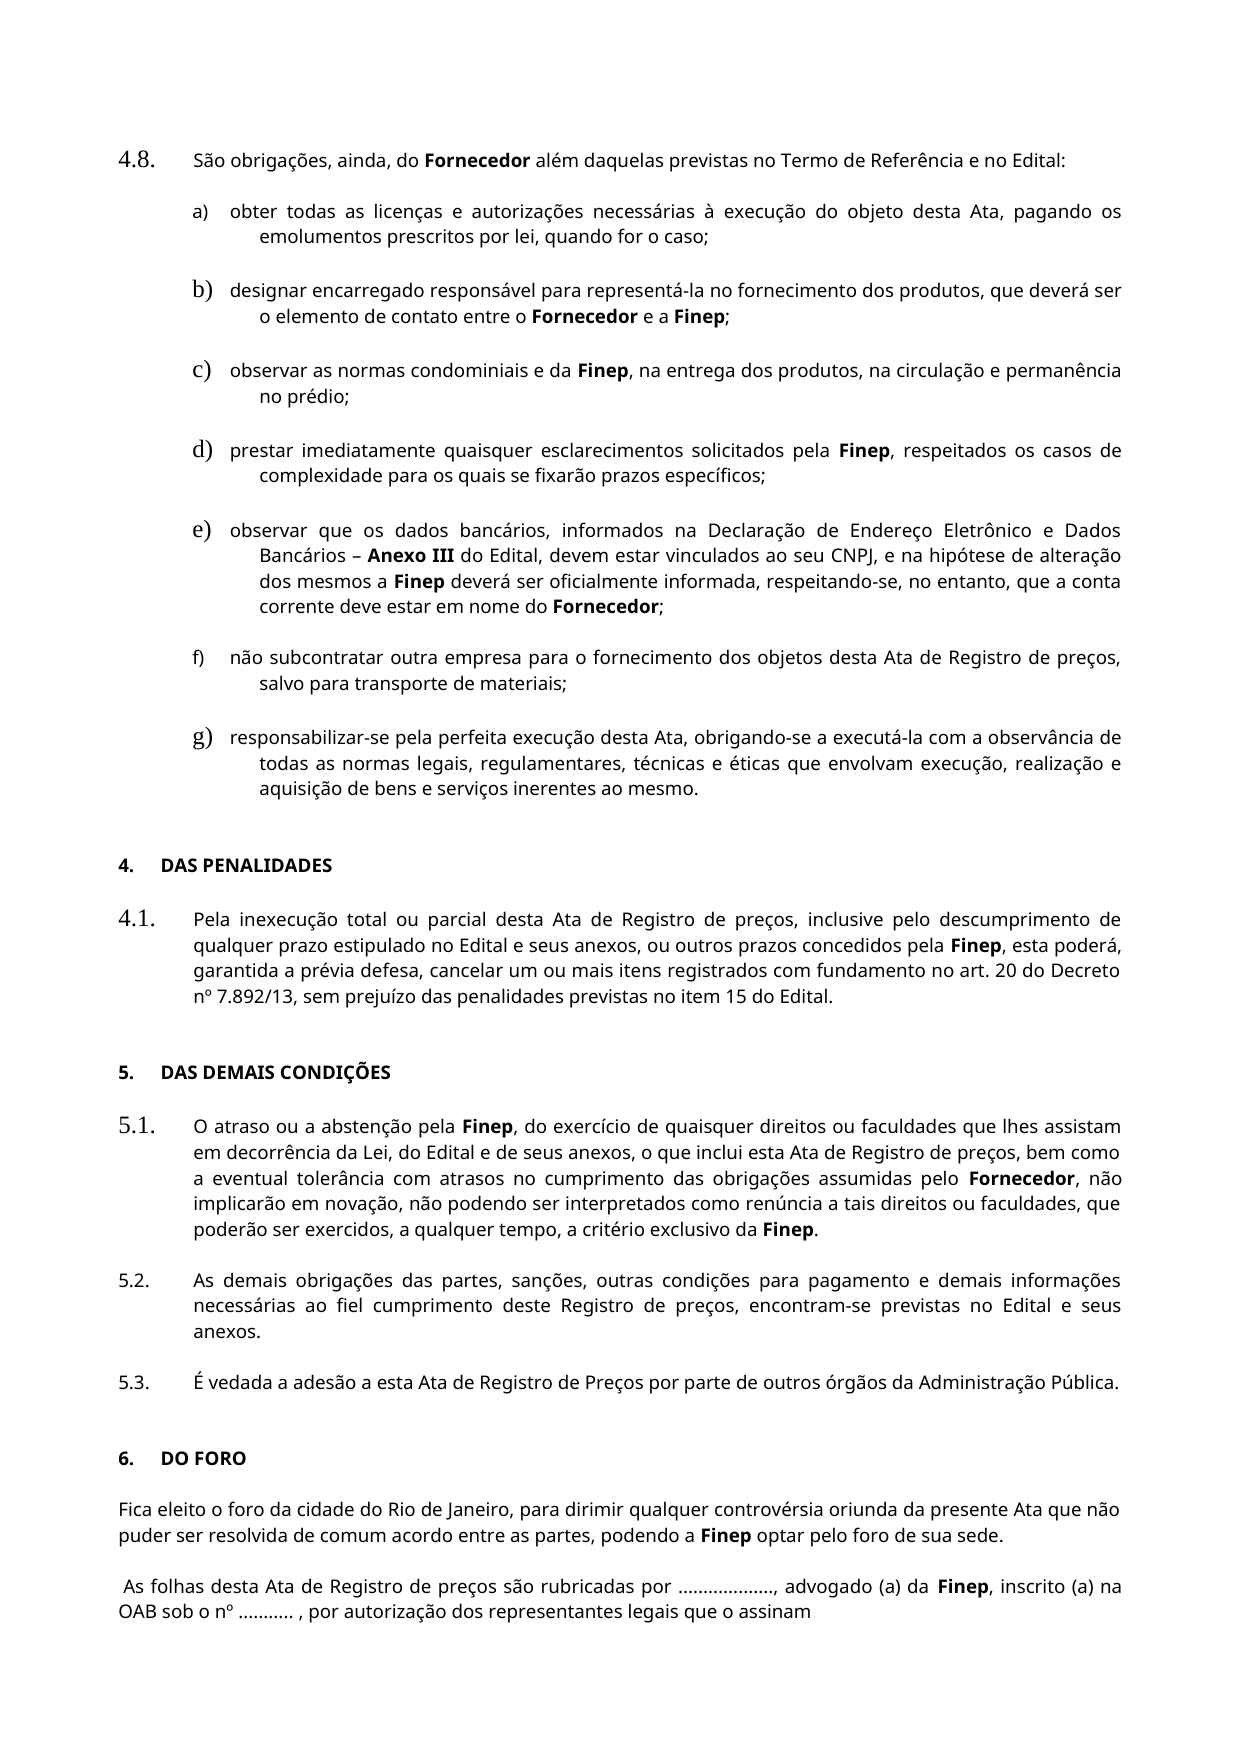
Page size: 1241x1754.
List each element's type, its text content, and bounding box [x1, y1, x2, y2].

text Fica eleito o foro da cidade do Rio de Janeiro, para dirimir qualquer controvérsia oriunda da presente Ata que não puder ser resolvida de comum acordo entre as partes, podendo a Finep optar pelo foro de sua sede. [118, 1497, 1122, 1548]
list São obrigações, ainda, do Fornecedor além daquelas previstas no Termo de Referência e no Edital: [118, 144, 1122, 172]
list não subcontratar outra empresa para o fornecimento dos objetos desta Ata de Registro de preços, salvo para transporte de materiais; [192, 645, 1122, 696]
text As folhas desta Ata de Registro de preços são rubricadas por ..................., advogado (a) da Finep, inscrito (a) na OAB sob o nº ........... , por autorização dos representantes legais que o assinam [118, 1573, 1122, 1624]
list observar que os dados bancários, informados na Declaração de Endereço Eletrônico e Dados Bancários – Anexo III do Edital, devem estar vinculados ao seu CNPJ, e na hipótese de alteração dos mesmos a Finep deverá ser oficialmente informada, respeitando-se, no entanto, que a conta corrente deve estar em nome do Fornecedor; [192, 514, 1122, 619]
list DAS PENALIDADES [118, 852, 1122, 878]
list DO FORO [118, 1446, 1122, 1471]
list Pela inexecução total ou parcial desta Ata de Registro de preços, inclusive pelo descumprimento de qualquer prazo estipulado no Edital e seus anexos, ou outros prazos concedidos pela Finep, esta poderá, garantida a prévia defesa, cancelar um ou mais itens registrados com fundamento no art. 20 do Decreto nº 7.892/13, sem prejuízo das penalidades previstas no item 15 do Edital. [118, 903, 1122, 1008]
list O atraso ou a abstenção pela Finep, do exercício de quaisquer direitos ou faculdades que lhes assistam em decorrência da Lei, do Edital e de seus anexos, o que inclui esta Ata de Registro de preços, bem como a eventual tolerância com atrasos no cumprimento das obrigações assumidas pelo Fornecedor, não implicarão em novação, não podendo ser interpretados como renúncia a tais direitos ou faculdades, que poderão ser exercidos, a qualquer tempo, a critério exclusivo da Finep. [118, 1111, 1122, 1241]
list prestar imediatamente quaisquer esclarecimentos solicitados pela Finep, respeitados os casos de complexidade para os quais se fixarão prazos específicos; [192, 434, 1122, 488]
list obter todas as licenças e autorizações necessárias à execução do objeto desta Ata, pagando os emolumentos prescritos por lei, quando for o caso; [192, 198, 1122, 249]
list designar encarregado responsável para representá-la no fornecimento dos produtos, que deverá ser o elemento de contato entre o Fornecedor e a Finep; [192, 274, 1122, 329]
list É vedada a adesão a esta Ata de Registro de Preços por parte de outros órgãos da Administração Pública. [118, 1369, 1122, 1394]
list observar as normas condominiais e da Finep, na entrega dos produtos, na circulação e permanência no prédio; [192, 354, 1122, 408]
list DAS DEMAIS CONDIÇÕES [118, 1059, 1122, 1085]
list responsabilizar-se pela perfeita execução desta Ata, obrigando-se a executá-la com a observância de todas as normas legais, regulamentares, técnicas e éticas que envolvam execução, realização e aquisição de bens e serviços inerentes ao mesmo. [192, 721, 1122, 801]
list As demais obrigações das partes, sanções, outras condições para pagamento e demais informações necessárias ao fiel cumprimento deste Registro de preços, encontram-se previstas no Edital e seus anexos. [118, 1267, 1122, 1343]
